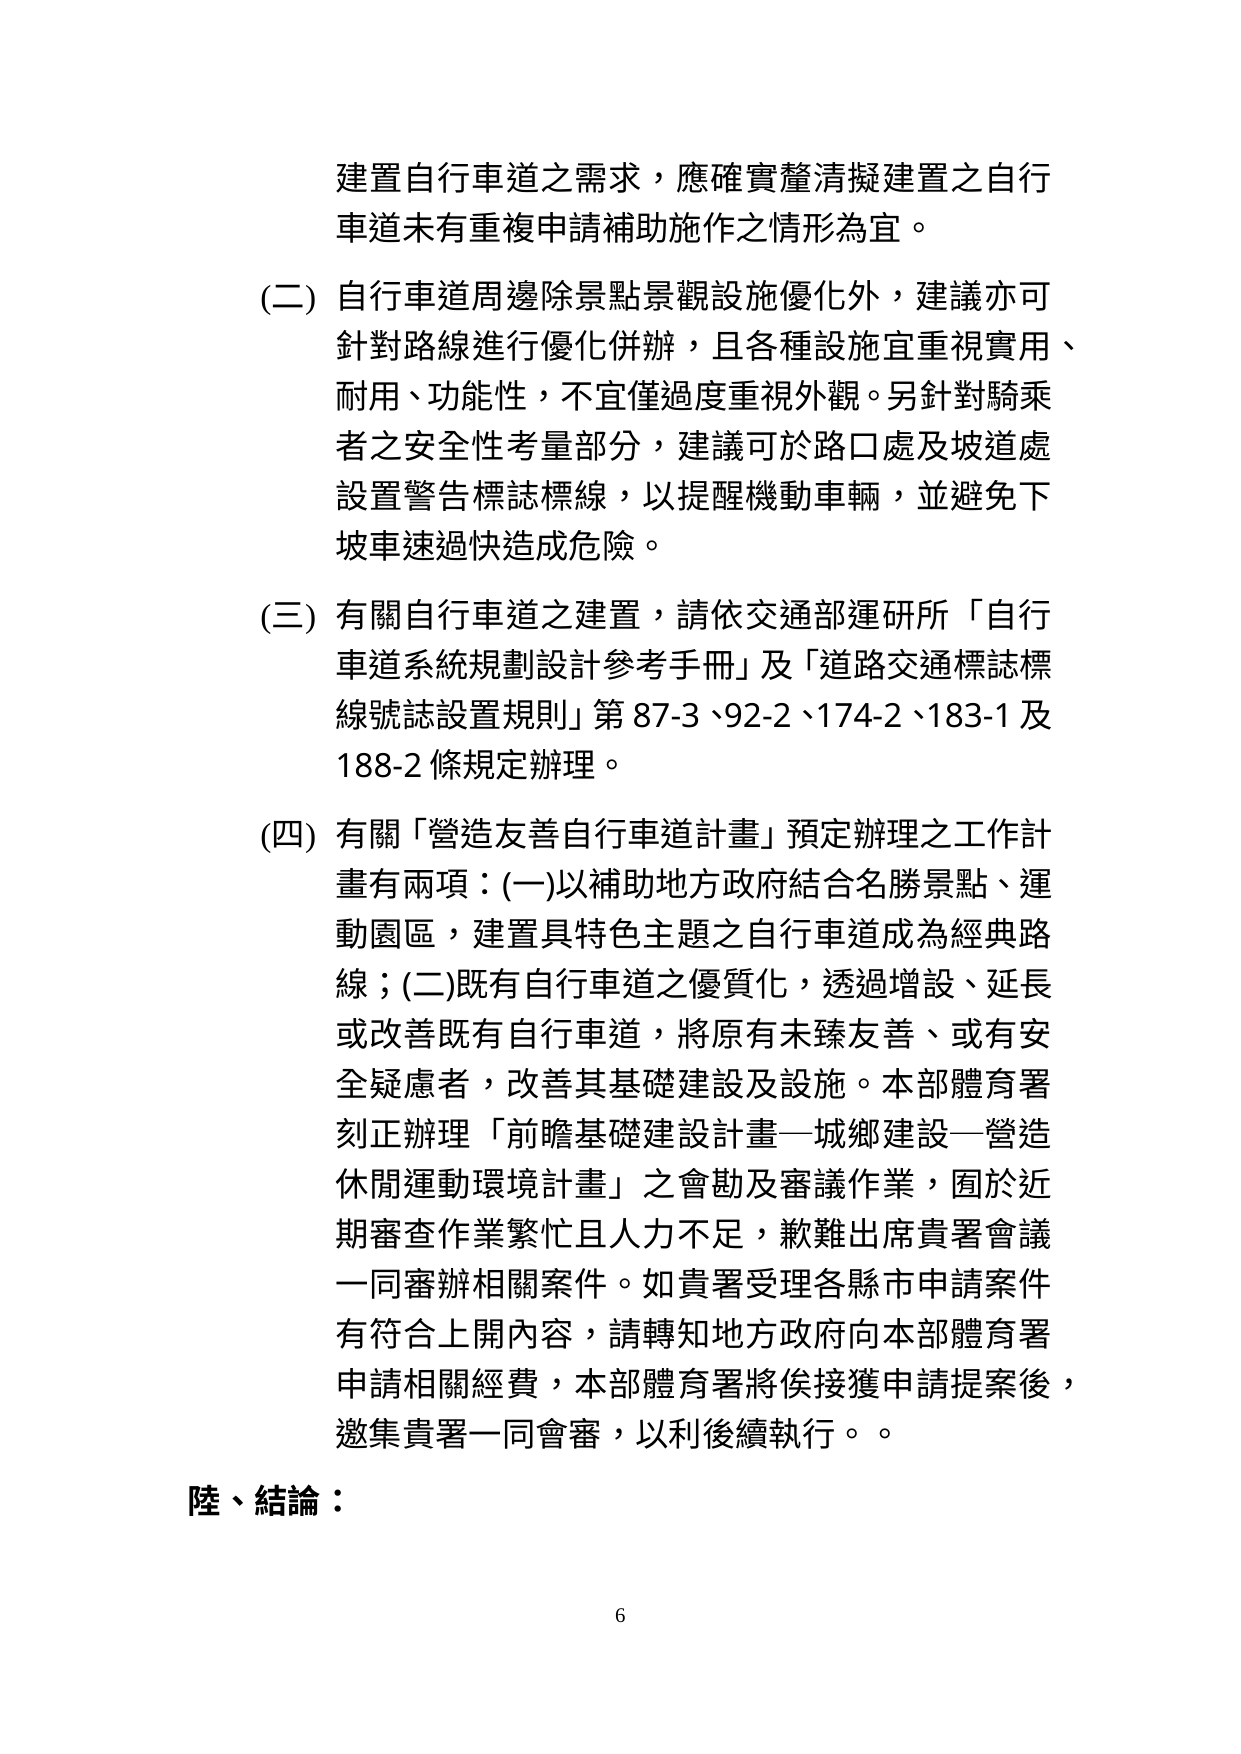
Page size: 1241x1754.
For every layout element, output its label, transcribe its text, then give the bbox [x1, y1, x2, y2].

list 有關自行車道之建置，請依交通部運研所「自行車道系統規劃設計參考手冊」及「道路交通標誌標線號誌設置規則」第87-3、92-2、174-2、183-1及188-2條規定辦理。 [260, 587, 1053, 787]
list 有關「營造友善自行車道計畫」預定辦理之工作計畫有兩項：(一)以補助地方政府結合名勝景點、運動園區，建置具特色主題之自行車道成為經典路線；(二)既有自行車道之優質化，透過增設、延長或改善既有自行車道，將原有未臻友善、或有安全疑慮者，改善其基礎建設及設施。本部體育署刻正辦理「前瞻基礎建設計畫─城鄉建設─營造休閒運動環境計畫」之會勘及審議作業，囿於近期審查作業繁忙且人力不足，歉難出席貴署會議一同審辦相關案件。如貴署受理各縣市申請案件有符合上開內容，請轉知地方政府向本部體育署申請相關經費，本部體育署將俟接獲申請提案後，邀集貴署一同會審，以利後續執行。。 [260, 806, 1053, 1456]
text 陸、結論： [187, 1475, 1053, 1523]
list 經檢視苗栗縣政府所提「後龍溪水環境改善計畫」及「大安溪水環境改善計畫」計畫內容，涉自行車道工程，本部體育署樂觀其成。惟為避免有同一條自行車道路線重複補助之疑慮，建請縣府如有建置自行車道之需求，應確實釐清擬建置之自行車道未有重複申請補助施作之情形為宜。 [260, 150, 1053, 250]
list 自行車道周邊除景點景觀設施優化外，建議亦可針對路線進行優化併辦，且各種設施宜重視實用、耐用、功能性，不宜僅過度重視外觀。另針對騎乘者之安全性考量部分，建議可於路口處及坡道處設置警告標誌標線，以提醒機動車輛，並避免下坡車速過快造成危險。 [260, 269, 1053, 569]
